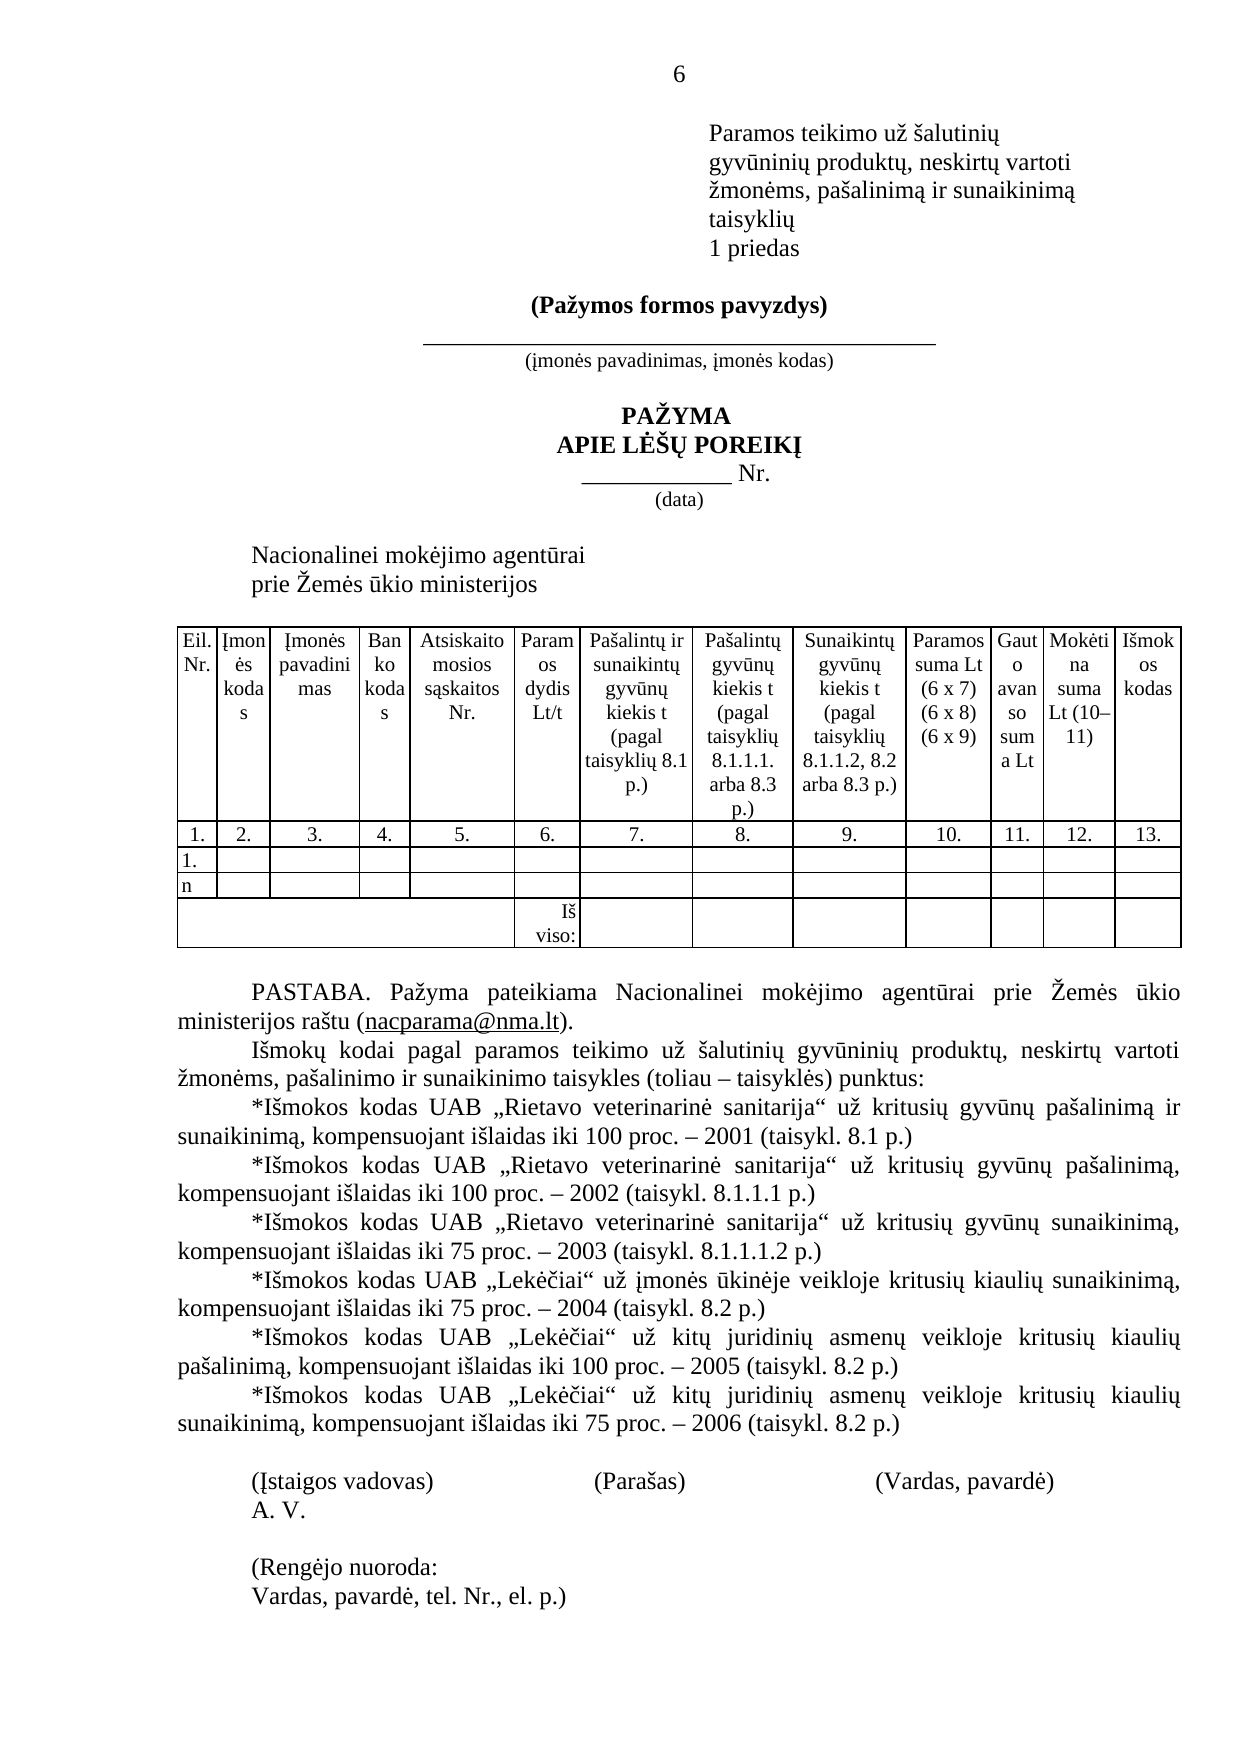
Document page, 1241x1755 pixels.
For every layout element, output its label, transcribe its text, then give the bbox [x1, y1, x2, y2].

table_cell 11. [992, 822, 1043, 846]
table_cell [907, 848, 990, 872]
table_header Banko kodas [360, 628, 409, 820]
table_header Eil. Nr. [178, 628, 216, 820]
table_header Mokėtina suma Lt (10–11) [1044, 628, 1114, 820]
table_cell 4. [360, 822, 409, 846]
table_cell [178, 899, 514, 947]
table_header Gauto avanso suma Lt [992, 628, 1043, 820]
table_cell [992, 848, 1043, 872]
table_header Paramos dydis Lt/t [515, 628, 579, 820]
table_header Įmonės kodas [218, 628, 269, 820]
table_header Paramos suma Lt (6 x 7) (6 x 8) (6 x 9) [907, 628, 990, 820]
text *Išmokos kodas UAB „Rietavo veterinarinė sanitarija“ už kritusių gyvūnų sunaikinimą, kompensuojant išlaidas iki 75 proc. – 2003 (taisykl. 8.1.1.1.2 p.) [177, 1207, 1181, 1265]
table_cell [411, 848, 514, 872]
table_cell n [178, 873, 216, 897]
table_header Pašalintų gyvūnų kiekis t (pagal taisyklių 8.1.1.1. arba 8.3 p.) [693, 628, 792, 820]
table_cell [992, 873, 1043, 897]
table_cell 10. [907, 822, 990, 846]
text taisyklių [177, 204, 1105, 233]
text (data) [177, 487, 1181, 511]
table_cell 9. [794, 822, 905, 846]
text žmonėms, pašalinimą ir sunaikinimą [177, 176, 1105, 204]
table_cell 5. [411, 822, 514, 846]
table_cell [360, 848, 409, 872]
table_cell [693, 848, 792, 872]
text Nacionalinei mokėjimo agentūrai [177, 540, 1181, 569]
table_cell [693, 873, 792, 897]
text PASTABA. Pažyma pateikiama Nacionalinei mokėjimo agentūrai prie Žemės ūkio ministerijos raštu (nacparama@nma.lt). [177, 977, 1181, 1035]
text *Išmokos kodas UAB „Lekėčiai“ už kitų juridinių asmenų veikloje kritusių kiaulių pašalinimą, kompensuojant išlaidas iki 100 proc. – 2005 (taisykl. 8.2 p.) [177, 1322, 1181, 1380]
text _________________________________________ [177, 319, 1181, 348]
table_cell [907, 873, 990, 897]
text *Išmokos kodas UAB „Lekėčiai“ už įmonės ūkinėje veikloje kritusių kiaulių sunaikinimą, kompensuojant išlaidas iki 75 proc. – 2004 (taisykl. 8.2 p.) [177, 1265, 1181, 1322]
table_cell [515, 873, 579, 897]
table_cell [360, 873, 409, 897]
text Vardas, pavardė, tel. Nr., el. p.) [177, 1581, 1181, 1610]
table_cell [794, 848, 905, 872]
table_cell [1044, 899, 1114, 947]
table_cell [581, 848, 692, 872]
text (Įstaigos vadovas) (Parašas) (Vardas, pavardė) [177, 1466, 1181, 1495]
table_cell [992, 899, 1043, 947]
table_cell 7. [581, 822, 692, 846]
table_cell [1116, 848, 1180, 872]
table_cell [907, 899, 990, 947]
table_cell [1116, 873, 1180, 897]
table_cell [794, 873, 905, 897]
table_header Pašalintų ir sunaikintų gyvūnų kiekis t (pagal taisyklių 8.1 p.) [581, 628, 692, 820]
table_cell [218, 873, 269, 897]
table_cell 1. [178, 822, 216, 846]
text Paramos teikimo už šalutinių [709, 118, 1105, 147]
text gyvūninių produktų, neskirtų vartoti [177, 147, 1105, 176]
table_header Atsiskaitomosios sąskaitos Nr. [411, 628, 514, 820]
text Išmokų kodai pagal paramos teikimo už šalutinių gyvūninių produktų, neskirtų vartoti žmonėms, pašalinimo ir sunaikinimo taisykles (toliau – taisyklės) punktus: [177, 1035, 1181, 1092]
text APIE LĖŠŲ POREIKĮ [177, 430, 1181, 458]
table_cell [581, 899, 692, 947]
table_cell [271, 848, 359, 872]
text *Išmokos kodas UAB „Rietavo veterinarinė sanitarija“ už kritusių gyvūnų pašalinimą, kompensuojant išlaidas iki 100 proc. – 2002 (taisykl. 8.1.1.1 p.) [177, 1150, 1181, 1207]
table_cell [411, 873, 514, 897]
table_cell [581, 873, 692, 897]
text *Išmokos kodas UAB „Lekėčiai“ už kitų juridinių asmenų veikloje kritusių kiaulių sunaikinimą, kompensuojant išlaidas iki 75 proc. – 2006 (taisykl. 8.2 p.) [177, 1380, 1181, 1437]
text (Pažymos formos pavyzdys) [177, 291, 1181, 319]
text *Išmokos kodas UAB „Rietavo veterinarinė sanitarija“ už kritusių gyvūnų pašalinimą ir sunaikinimą, kompensuojant išlaidas iki 100 proc. – 2001 (taisykl. 8.1 p.) [177, 1092, 1181, 1150]
table_cell 3. [271, 822, 359, 846]
table_header Įmonės pavadinimas [271, 628, 359, 820]
table_cell 12. [1044, 822, 1114, 846]
table_cell 13. [1116, 822, 1180, 846]
table_cell 1. [178, 848, 216, 872]
text prie Žemės ūkio ministerijos [177, 569, 1181, 597]
table_cell [1116, 899, 1180, 947]
text PAŽYMA [177, 401, 1181, 430]
text (įmonės pavadinimas, įmonės kodas) [177, 348, 1181, 372]
table_cell [271, 873, 359, 897]
text ____________ Nr. [177, 458, 1181, 487]
table_cell 8. [693, 822, 792, 846]
table_header Sunaikintų gyvūnų kiekis t (pagal taisyklių 8.1.1.2, 8.2 arba 8.3 p.) [794, 628, 905, 820]
table_cell [794, 899, 905, 947]
table_header Išmokos kodas [1116, 628, 1180, 820]
text A. V. [177, 1495, 1181, 1523]
table_cell [515, 848, 579, 872]
table_cell [218, 848, 269, 872]
text (Rengėjo nuoroda: [177, 1552, 1181, 1581]
table_cell [1044, 873, 1114, 897]
table_cell [1044, 848, 1114, 872]
table_cell 2. [218, 822, 269, 846]
text 1 priedas [177, 233, 1105, 262]
table_cell 6. [515, 822, 579, 846]
table_cell [693, 899, 792, 947]
table_cell Iš viso: [515, 899, 579, 947]
